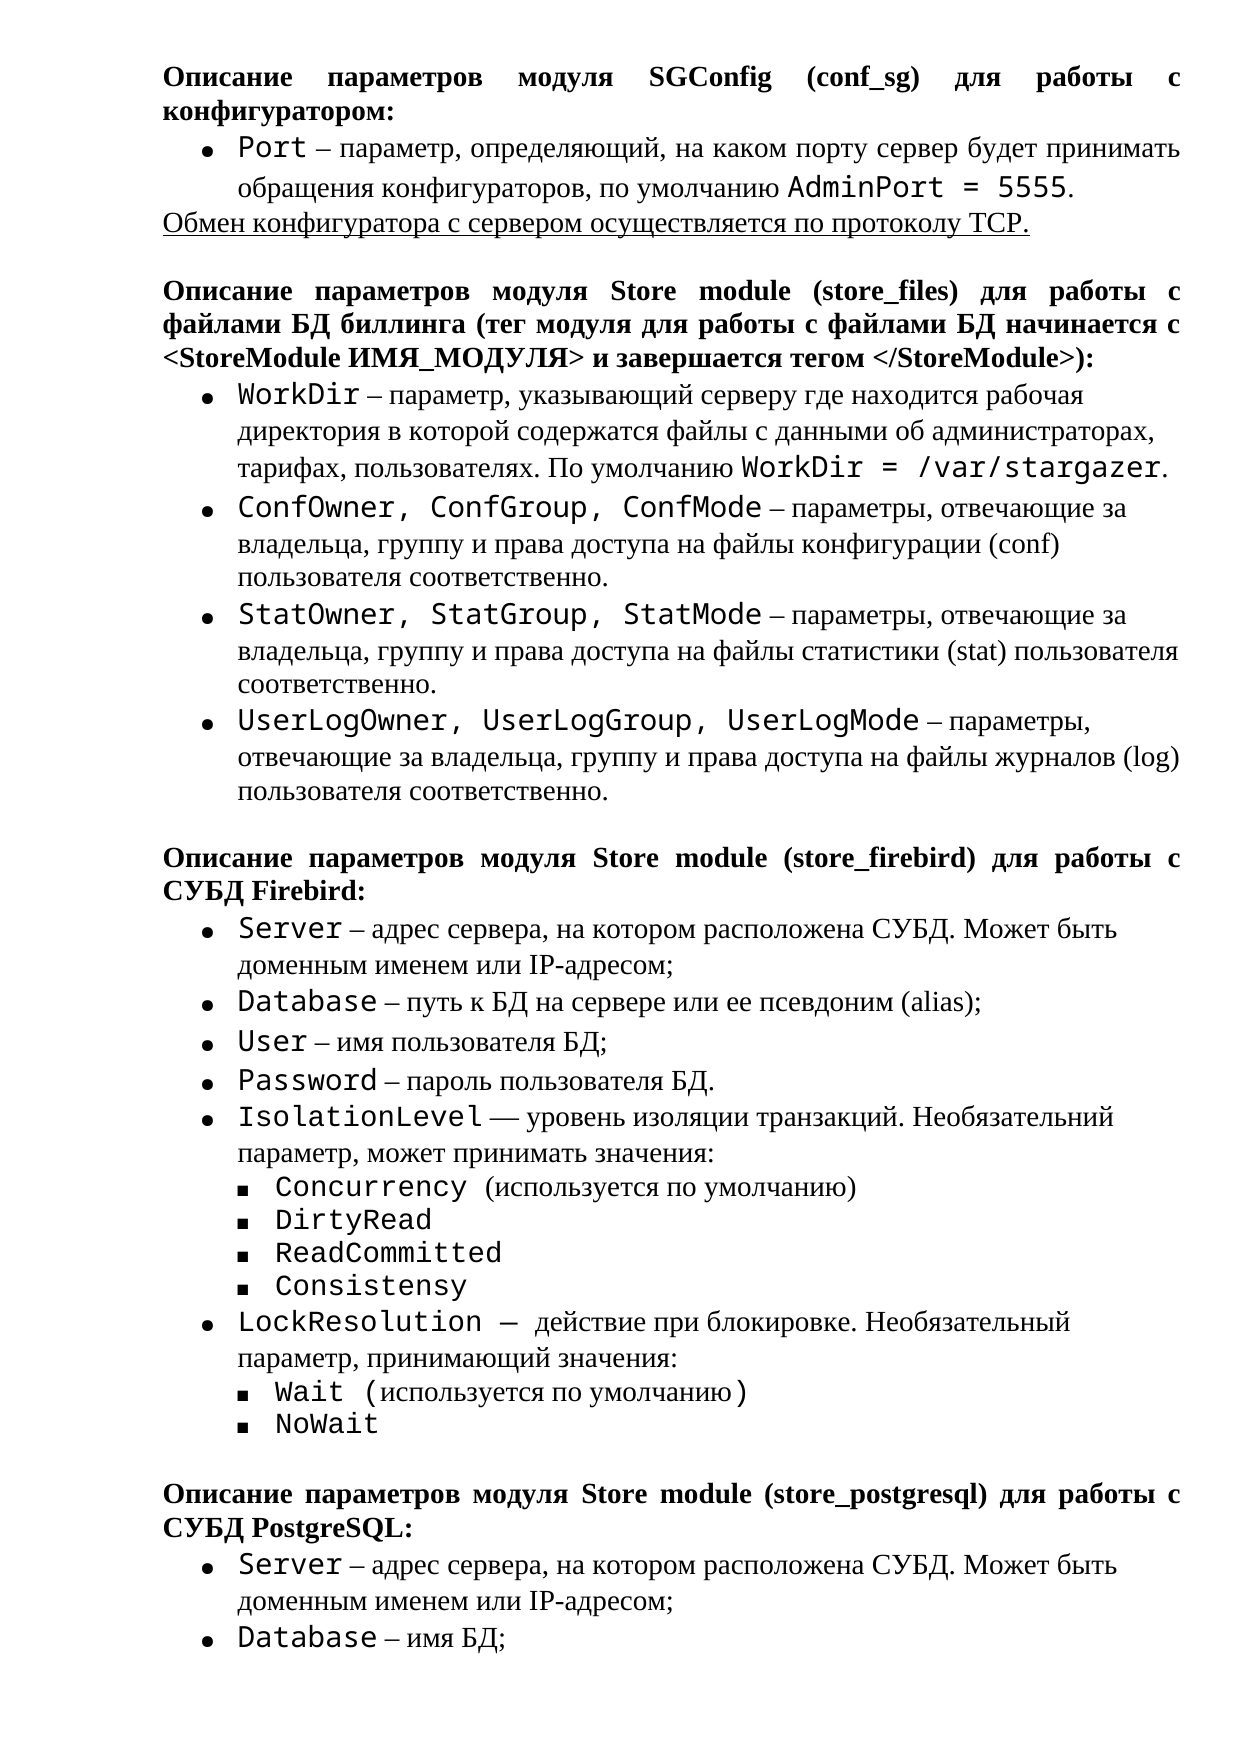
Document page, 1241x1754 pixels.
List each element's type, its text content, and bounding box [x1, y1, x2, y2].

list IsolationLevel — уровень изоляции транзакций. Необязательний параметр, может принимать значения: [200, 1099, 1181, 1169]
list NoWait [237, 1410, 1181, 1443]
text Обмен конфигуратора с сервером осуществляется по протоколу TCP. [162, 206, 1181, 239]
list ConfOwner, ConfGroup, ConfMode – параметры, отвечающие за владельца, группу и права доступа на файлы конфигурации (conf) пользователя соответственно. [200, 486, 1181, 593]
list Database – путь к БД на сервере или ее псевдоним (alias); [200, 980, 1181, 1020]
list Password – пароль пользователя БД. [200, 1060, 1181, 1099]
list Database – имя БД; [200, 1617, 1181, 1656]
list DirtyRead [237, 1205, 1181, 1238]
list Server – адрес сервера, на котором расположена СУБД. Может быть доменным именем или IP-адресом; [200, 907, 1181, 980]
list Wait (используется по умолчанию) [237, 1374, 1181, 1410]
list Server – адрес сервера, на котором расположена СУБД. Может быть доменным именем или IP-адресом; [200, 1543, 1181, 1617]
list UserLogOwner, UserLogGroup, UserLogMode – параметры, отвечающие за владельца, группу и права доступа на файлы журналов (log) пользователя соответственно. [200, 700, 1181, 806]
list Port – параметр, определяющий, на каком порту сервер будет принимать обращения конфигураторов, по умолчанию АdminPort = 5555. [200, 126, 1181, 206]
list WorkDir – параметр, указывающий серверу где находится рабочая директория в которой содержатся файлы с данными об администраторах, тарифах, пользователях. По умолчанию WorkDir = /var/stargazer. [200, 373, 1181, 486]
list StatOwner, StatGroup, StatMode – параметры, отвечающие за владельца, группу и права доступа на файлы статистики (stat) пользователя соответственно. [200, 593, 1181, 700]
text Описание параметров модуля Store module (store_files) для работы с файлами БД биллинга (тег модуля для работы с файлами БД начинается с <StoreModule ИМЯ_МОДУЛЯ> и завершается тегом </StoreModule>): [162, 273, 1181, 373]
text Описание параметров модуля SGConfig (conf_sg) для работы с конфигуратором: [162, 59, 1181, 126]
list ReadCommitted [237, 1238, 1181, 1271]
list Consistensy [237, 1271, 1181, 1304]
text Описание параметров модуля Store module (store_postgresql) для работы с СУБД PostgreSQL: [162, 1476, 1181, 1543]
list Concurrency (используется по умолчанию) [237, 1169, 1181, 1205]
text Описание параметров модуля Store module (store_firebird) для работы с СУБД Firebird: [162, 840, 1181, 907]
list LockResolution — действие при блокировке. Необязательный параметр, принимающий значения: [200, 1304, 1181, 1374]
list User – имя пользователя БД; [200, 1020, 1181, 1060]
